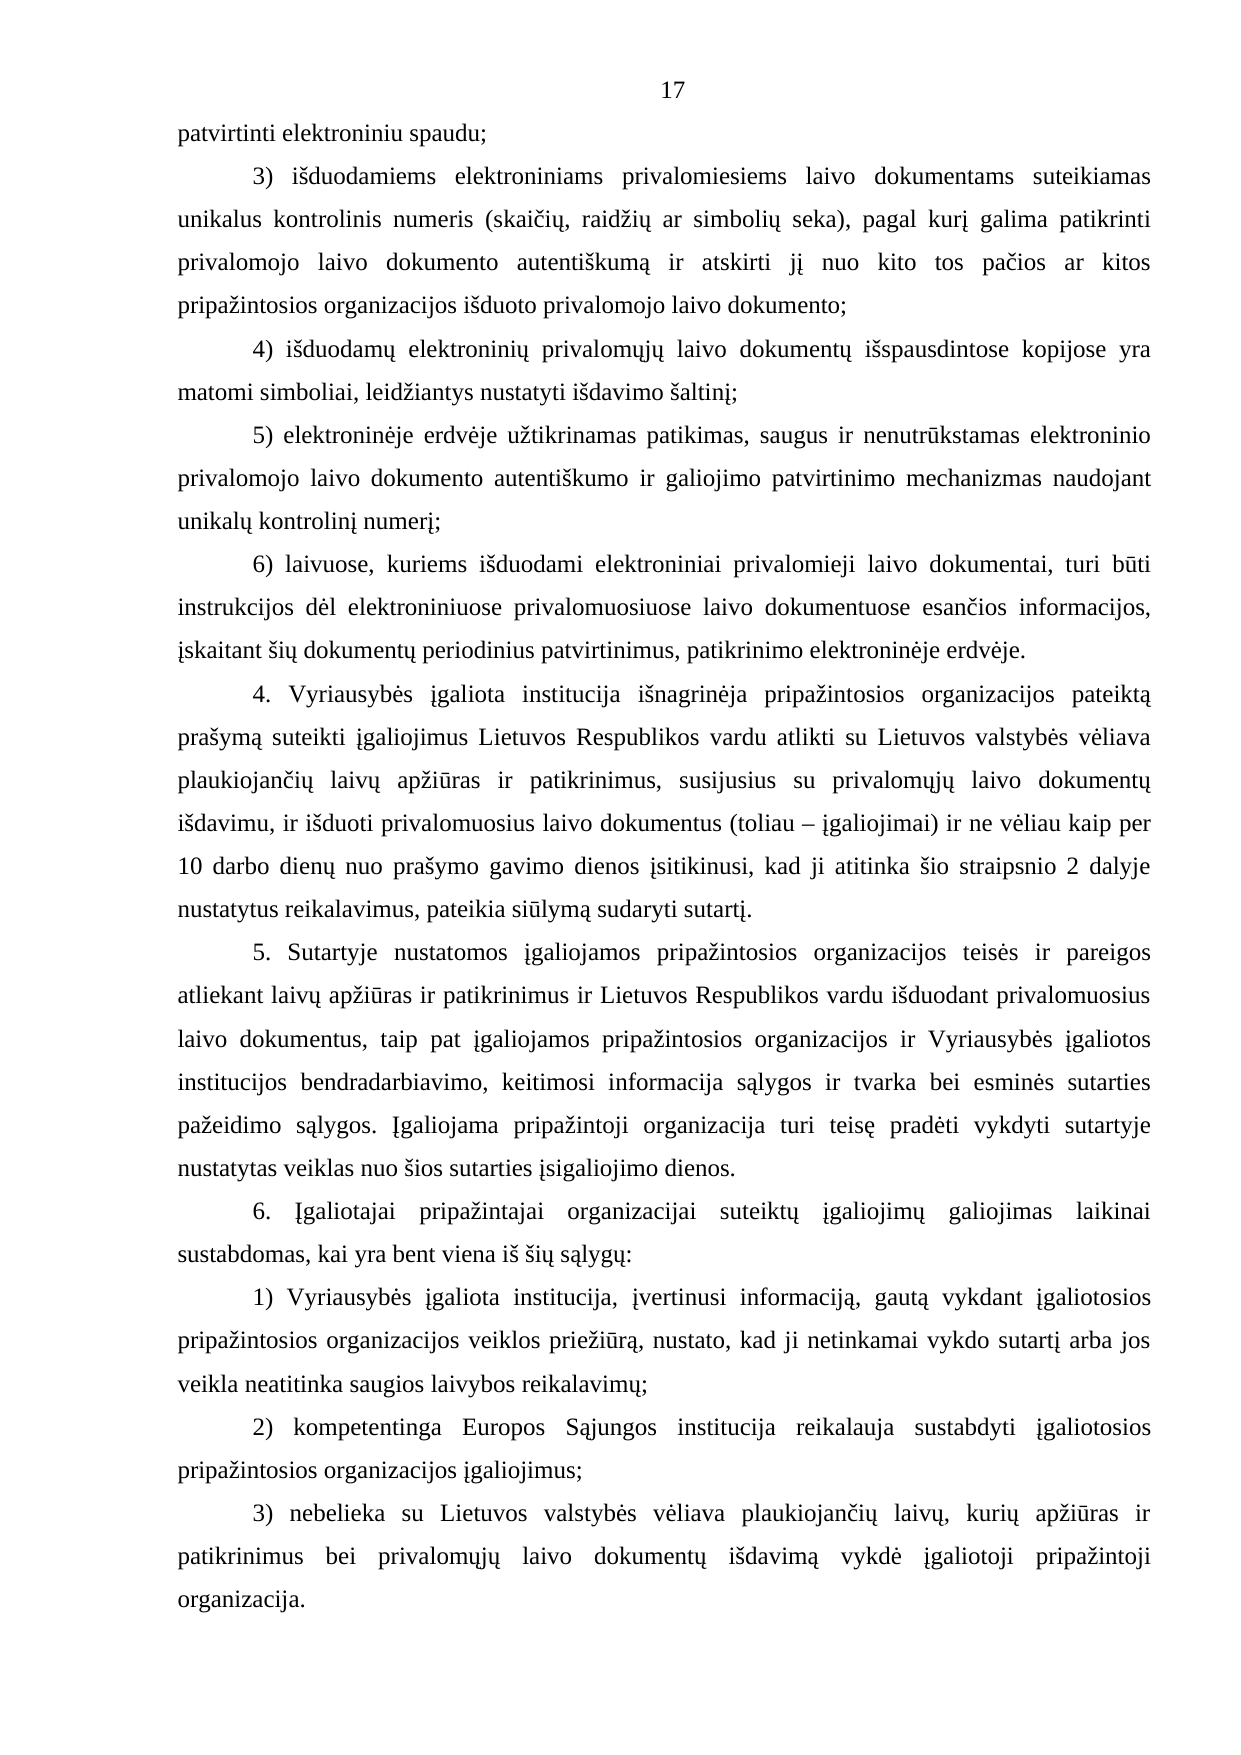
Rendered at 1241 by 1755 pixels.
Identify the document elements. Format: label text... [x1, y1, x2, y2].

text 5) elektroninėje erdvėje užtikrinamas patikimas, saugus ir nenutrūkstamas elektroninio privalomojo laivo dokumento autentiškumo ir galiojimo patvirtinimo mechanizmas naudojant unikalų kontrolinį numerį; [177, 420, 1152, 535]
text 4) išduodamų elektroninių privalomųjų laivo dokumentų išspausdintose kopijose yra matomi simboliai, leidžiantys nustatyti išdavimo šaltinį; [177, 334, 1152, 406]
text 1) Vyriausybės įgaliota institucija, įvertinusi informaciją, gautą vykdant įgaliotosios pripažintosios organizacijos veiklos priežiūrą, nustato, kad ji netinkamai vykdo sutartį arba jos veikla neatitinka saugios laivybos reikalavimų; [177, 1282, 1152, 1397]
text 6) laivuose, kuriems išduodami elektroniniai privalomieji laivo dokumentai, turi būti instrukcijos dėl elektroniniuose privalomuosiuose laivo dokumentuose esančios informacijos, įskaitant šių dokumentų periodinius patvirtinimus, patikrinimo elektroninėje erdvėje. [177, 549, 1152, 664]
text 2) kompetentinga Europos Sąjungos institucija reikalauja sustabdyti įgaliotosios pripažintosios organizacijos įgaliojimus; [177, 1412, 1152, 1484]
text 4. Vyriausybės įgaliota institucija išnagrinėja pripažintosios organizacijos pateiktą prašymą suteikti įgaliojimus Lietuvos Respublikos vardu atlikti su Lietuvos valstybės vėliava plaukiojančių laivų apžiūras ir patikrinimus, susijusius su privalomųjų laivo dokumentų išdavimu, ir išduoti privalomuosius laivo dokumentus (toliau – įgaliojimai) ir ne vėliau kaip per 10 darbo dienų nuo prašymo gavimo dienos įsitikinusi, kad ji atitinka šio straipsnio 2 dalyje nustatytus reikalavimus, pateikia siūlymą sudaryti sutartį. [177, 679, 1152, 923]
text 5. Sutartyje nustatomos įgaliojamos pripažintosios organizacijos teisės ir pareigos atliekant laivų apžiūras ir patikrinimus ir Lietuvos Respublikos vardu išduodant privalomuosius laivo dokumentus, taip pat įgaliojamos pripažintosios organizacijos ir Vyriausybės įgaliotos institucijos bendradarbiavimo, keitimosi informacija sąlygos ir tvarka bei esminės sutarties pažeidimo sąlygos. Įgaliojama pripažintoji organizacija turi teisę pradėti vykdyti sutartyje nustatytas veiklas nuo šios sutarties įsigaliojimo dienos. [177, 937, 1152, 1182]
text 3) išduodamiems elektroniniams privalomiesiems laivo dokumentams suteikiamas unikalus kontrolinis numeris (skaičių, raidžių ar simbolių seka), pagal kurį galima patikrinti privalomojo laivo dokumento autentiškumą ir atskirti jį nuo kito tos pačios ar kitos pripažintosios organizacijos išduoto privalomojo laivo dokumento; [177, 161, 1152, 319]
text 6. Įgaliotajai pripažintajai organizacijai suteiktų įgaliojimų galiojimas laikinai sustabdomas, kai yra bent viena iš šių sąlygų: [177, 1196, 1152, 1268]
text 3) nebelieka su Lietuvos valstybės vėliava plaukiojančių laivų, kurių apžiūras ir patikrinimus bei privalomųjų laivo dokumentų išdavimą vykdė įgaliotoji pripažintoji organizacija. [177, 1498, 1152, 1613]
text patvirtinti elektroniniu spaudu; [177, 118, 1152, 147]
